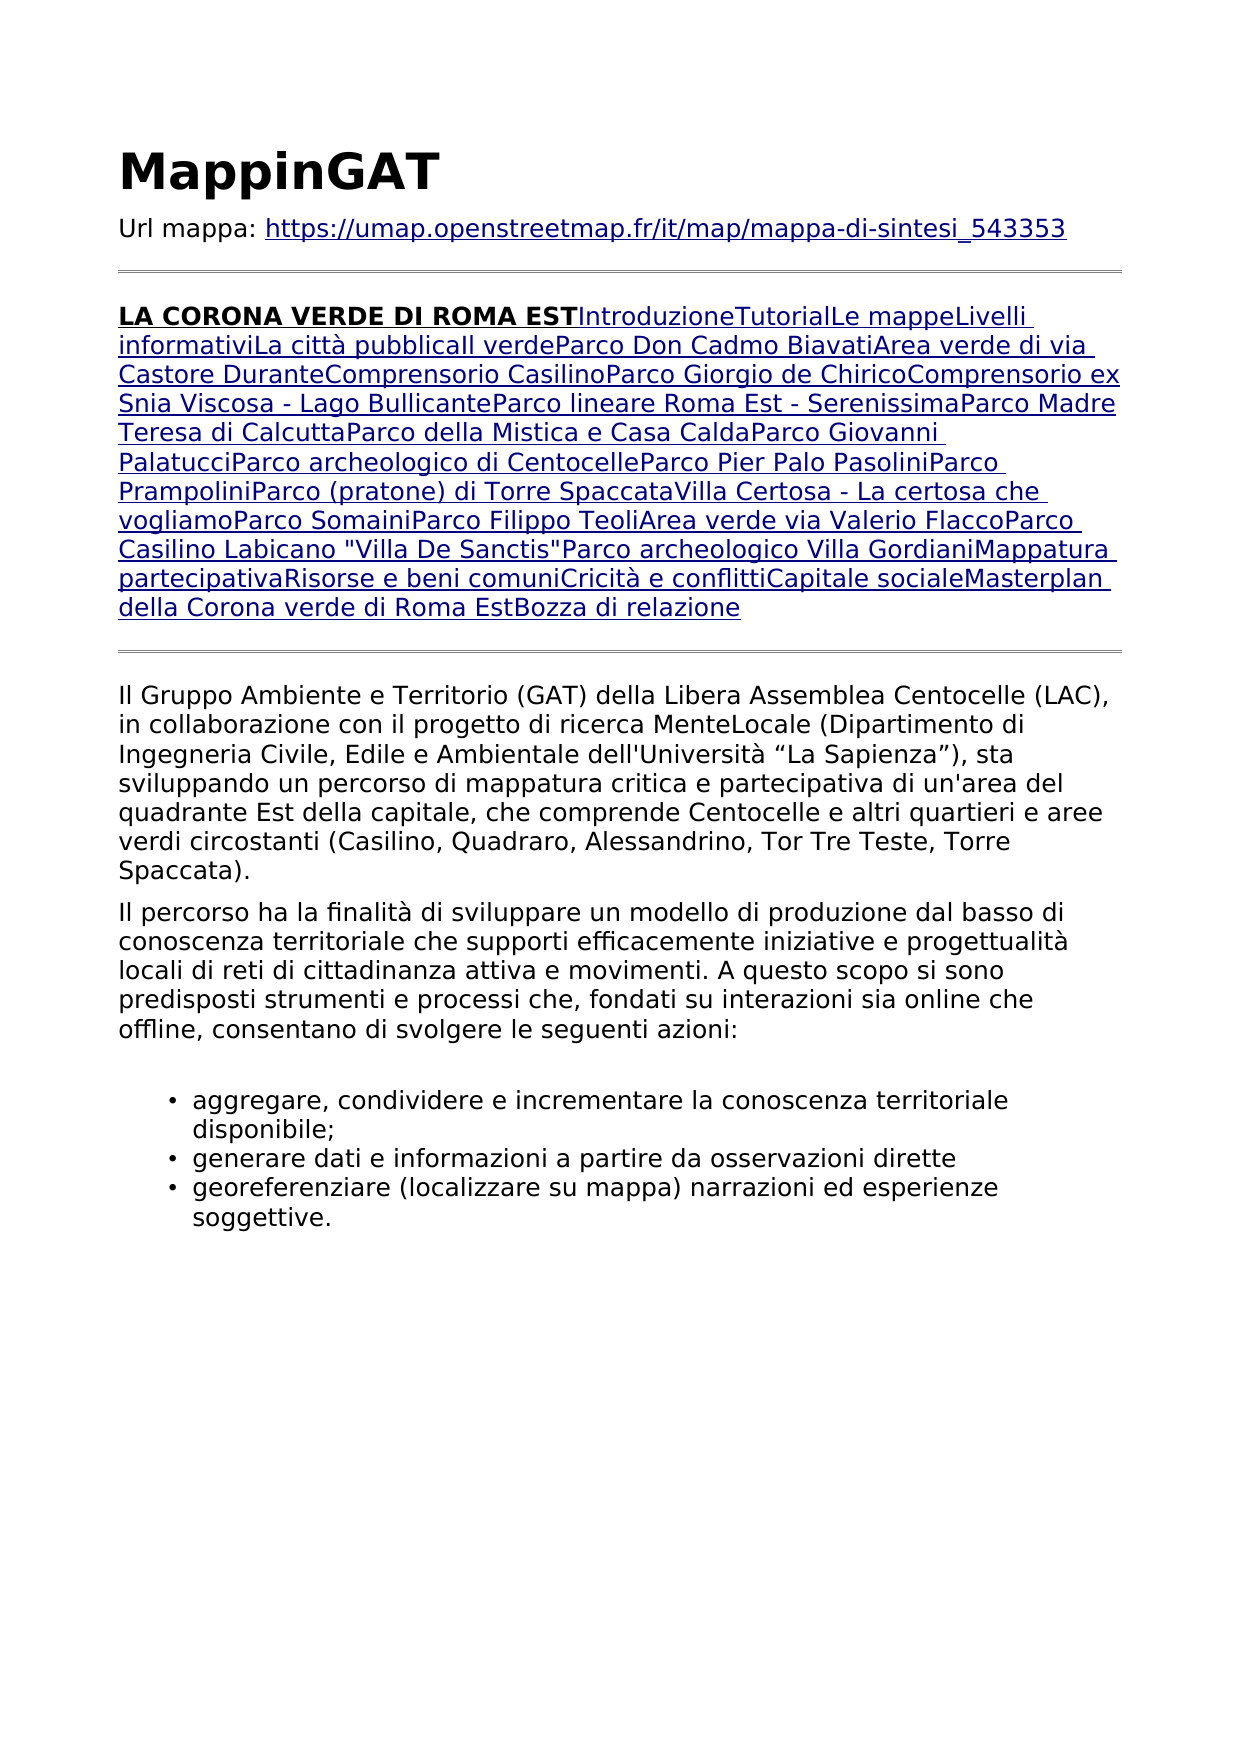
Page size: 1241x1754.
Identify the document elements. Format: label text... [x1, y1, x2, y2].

list aggregare, condividere e incrementare la conoscenza territoriale disponibile; [177, 1086, 1122, 1144]
text Il Gruppo Ambiente e Territorio (GAT) della Libera Assemblea Centocelle (LAC), in collaborazione con il progetto di ricerca MenteLocale (Dipartimento di Ingegneria Civile, Edile e Ambientale dell'Università “La Sapienza”), sta sviluppando un percorso di mappatura critica e partecipativa di un'area del quadrante Est della capitale, che comprende Centocelle e altri quartieri e aree verdi circostanti (Casilino, Quadraro, Alessandrino, Tor Tre Teste, Torre Spaccata). [118, 682, 1122, 886]
text Url mappa: https://umap.openstreetmap.fr/it/map/mappa-di-sintesi_543353 [118, 214, 1122, 243]
list georeferenziare (localizzare su mappa) narrazioni ed esperienze soggettive. [177, 1173, 1122, 1232]
subtitle MappinGAT [118, 143, 1122, 201]
text LA CORONA VERDE DI ROMA ESTIntroduzioneTutorialLe mappeLivelli informativiLa città pubblicaIl verdeParco Don Cadmo BiavatiArea verde di via Castore DuranteComprensorio CasilinoParco Giorgio de ChiricoComprensorio ex Snia Viscosa - Lago BullicanteParco lineare Roma Est - SerenissimaParco Madre Teresa di CalcuttaParco della Mistica e Casa CaldaParco Giovanni PalatucciParco archeologico di CentocelleParco Pier Palo PasoliniParco PrampoliniParco (pratone) di Torre SpaccataVilla Certosa - La certosa che vogliamoParco SomainiParco Filippo TeoliArea verde via Valerio FlaccoParco Casilino Labicano "Villa De Sanctis"Parco archeologico Villa GordianiMappatura partecipativaRisorse e beni comuniCricità e conflittiCapitale socialeMasterplan della Corona verde di Roma EstBozza di relazione [118, 302, 1122, 623]
list generare dati e informazioni a partire da osservazioni dirette [177, 1144, 1122, 1173]
text Il percorso ha la finalità di sviluppare un modello di produzione dal basso di conoscenza territoriale che supporti efficacemente iniziative e progettualità locali di reti di cittadinanza attiva e movimenti. A questo scopo si sono predisposti strumenti e processi che, fondati su interazioni sia online che offline, consentano di svolgere le seguenti azioni: [118, 898, 1122, 1044]
